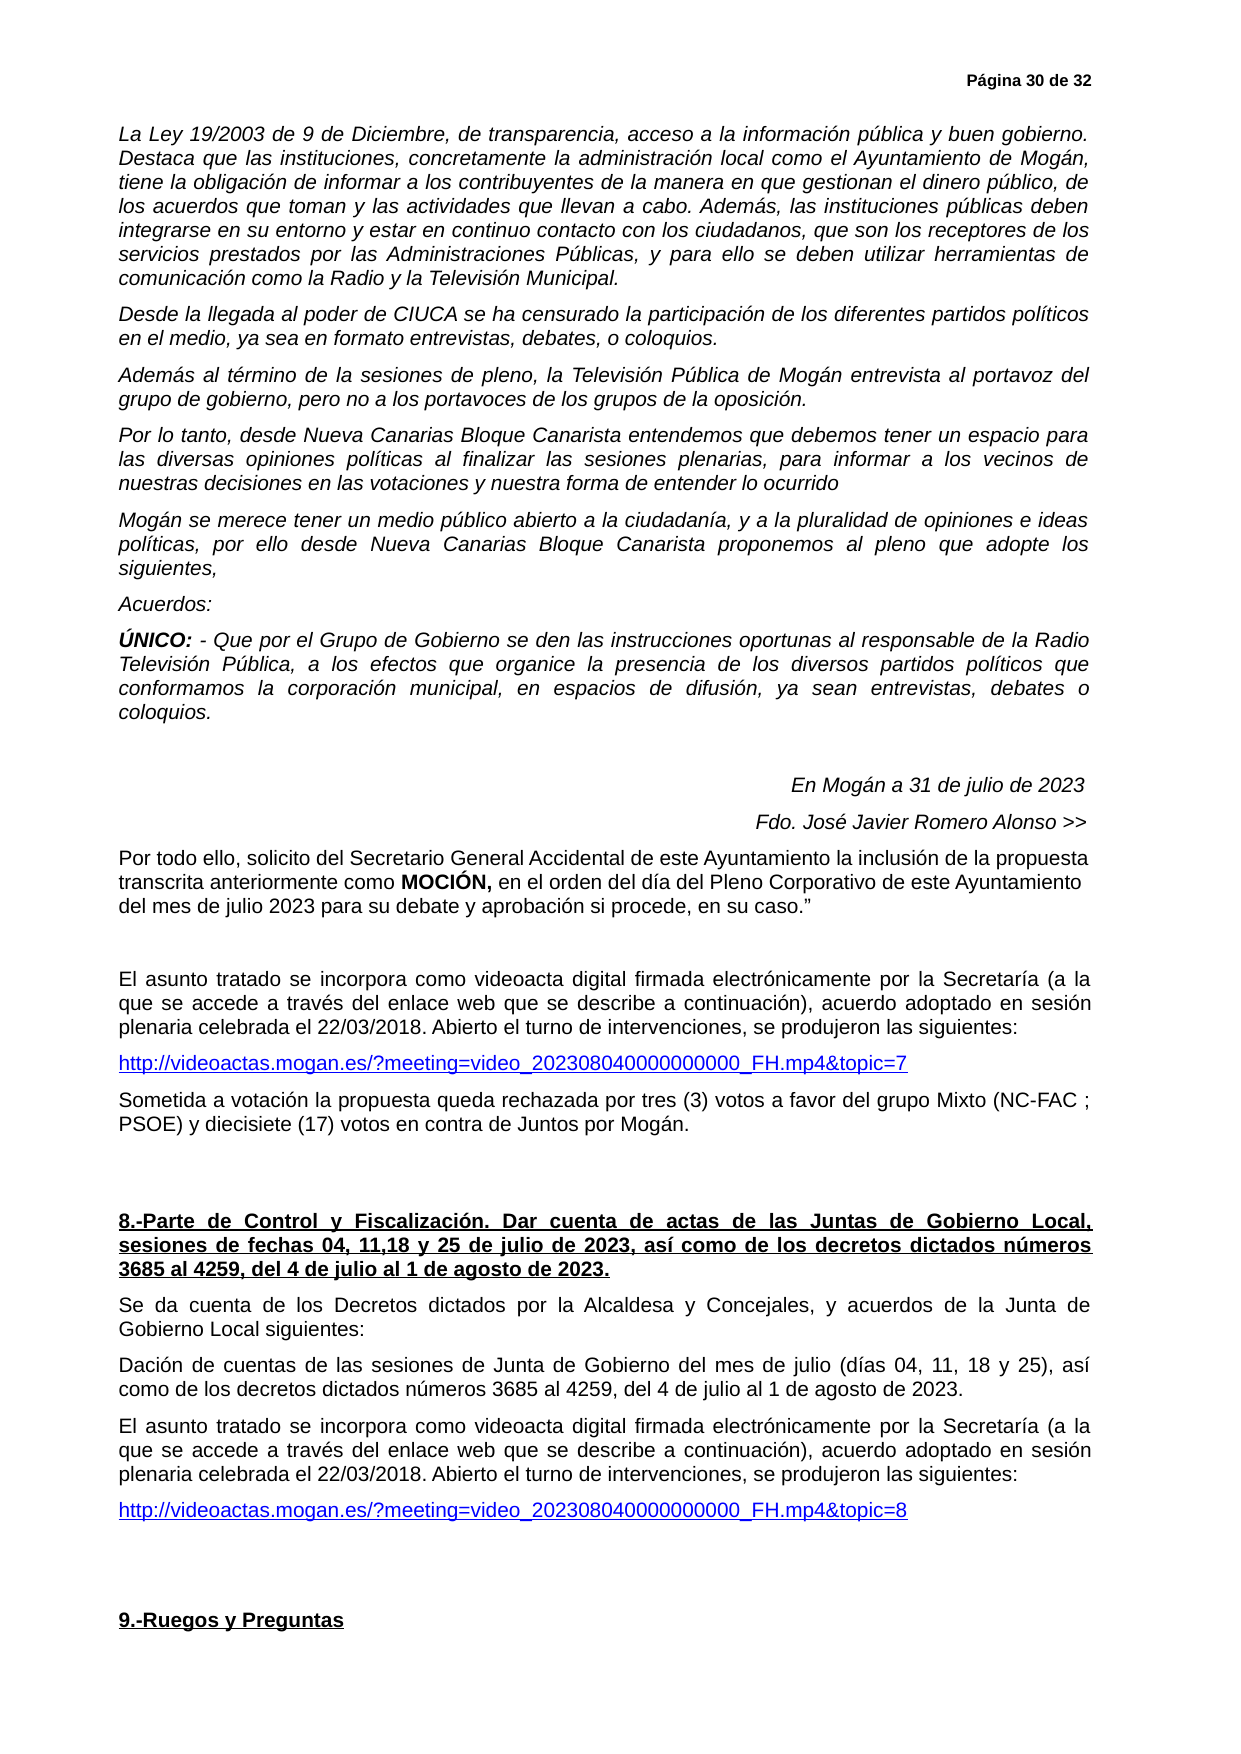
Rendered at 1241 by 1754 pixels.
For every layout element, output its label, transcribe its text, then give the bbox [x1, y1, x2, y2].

text 8.-Parte de Control y Fiscalización. Dar cuenta de actas de las Juntas de Gobierno Local, [118, 1184, 1092, 1229]
text Sometida a votación la propuesta queda rechazada por tres (3) votos a favor del grupo Mixto (NC-FAC ; PSOE) y diecisiete (17) votos en contra de Juntos por Mogán. [118, 1088, 1092, 1136]
text Fdo. José Javier Romero Alonso >> [118, 809, 1092, 833]
text El asunto tratado se incorpora como videoacta digital firmada electrónicamente por la Secretaría (a la que se accede a través del enlace web que se describe a continuación), acuerdo adoptado en sesión plenaria celebrada el 22/03/2018. Abierto el turno de intervenciones, se produjeron las siguientes: [118, 967, 1092, 1039]
text Además al término de la sesiones de pleno, la Televisión Pública de Mogán entrevista al portavoz del grupo de gobierno, pero no a los portavoces de los grupos de la oposición. [118, 363, 1092, 411]
text http://videoactas.mogan.es/?meeting=video_202308040000000000_FH.mp4&topic=8 [118, 1498, 1092, 1522]
text Se da cuenta de los Decretos dictados por la Alcaldesa y Concejales, y acuerdos de la Junta de Gobierno Local siguientes: [118, 1293, 1092, 1341]
text sesiones de fechas 04, 11,18 y 25 de julio de 2023, así como de los decretos dictados números [118, 1230, 1092, 1253]
text Por todo ello, solicito del Secretario General Accidental de este Ayuntamiento la inclusión de la propuesta transcrita anteriormente como MOCIÓN, en el orden del día del Pleno Corporativo de este Ayuntamiento del mes de julio 2023 para su debate y aprobación si procede, en su caso.” [118, 846, 1092, 918]
text 9.-Ruegos y Preguntas [118, 1607, 1092, 1631]
text En Mogán a 31 de julio de 2023 [118, 773, 1092, 797]
text http://videoactas.mogan.es/?meeting=video_202308040000000000_FH.mp4&topic=7 [118, 1051, 1092, 1075]
text La Ley 19/2003 de 9 de Diciembre, de transparencia, acceso a la información pública y buen gobierno. Destaca que las instituciones, concretamente la administración local como el Ayuntamiento de Mogán, tiene la obligación de informar a los contribuyentes de la manera en que gestionan el dinero público, de los acuerdos que toman y las actividades que llevan a cabo. Además, las instituciones públicas deben integrarse en su entorno y estar en continuo contacto con los ciudadanos, que son los receptores de los servicios prestados por las Administraciones Públicas, y para ello se deben utilizar herramientas de comunicación como la Radio y la Televisión Municipal. [118, 122, 1092, 290]
text Dación de cuentas de las sesiones de Junta de Gobierno del mes de julio (días 04, 11, 18 y 25), así como de los decretos dictados números 3685 al 4259, del 4 de julio al 1 de agosto de 2023. [118, 1353, 1092, 1401]
text Acuerdos: [118, 592, 1092, 616]
text Mogán se merece tener un medio público abierto a la ciudadanía, y a la pluralidad de opiniones e ideas políticas, por ello desde Nueva Canarias Bloque Canarista proponemos al pleno que adopte los siguientes, [118, 507, 1092, 579]
text Por lo tanto, desde Nueva Canarias Bloque Canarista entendemos que debemos tener un espacio para las diversas opiniones políticas al finalizar las sesiones plenarias, para informar a los vecinos de nuestras decisiones en las votaciones y nuestra forma de entender lo ocurrido [118, 423, 1092, 495]
text 3685 al 4259, del 4 de julio al 1 de agosto de 2023. [118, 1254, 1092, 1280]
text Desde la llegada al poder de CIUCA se ha censurado la participación de los diferentes partidos políticos en el medio, ya sea en formato entrevistas, debates, o coloquios. [118, 302, 1092, 350]
text El asunto tratado se incorpora como videoacta digital firmada electrónicamente por la Secretaría (a la que se accede a través del enlace web que se describe a continuación), acuerdo adoptado en sesión plenaria celebrada el 22/03/2018. Abierto el turno de intervenciones, se produjeron las siguientes: [118, 1414, 1092, 1486]
text ÚNICO: - Que por el Grupo de Gobierno se den las instrucciones oportunas al responsable de la Radio Televisión Pública, a los efectos que organice la presencia de los diversos partidos políticos que conformamos la corporación municipal, en espacios de difusión, ya sean entrevistas, debates o coloquios. [118, 628, 1092, 724]
